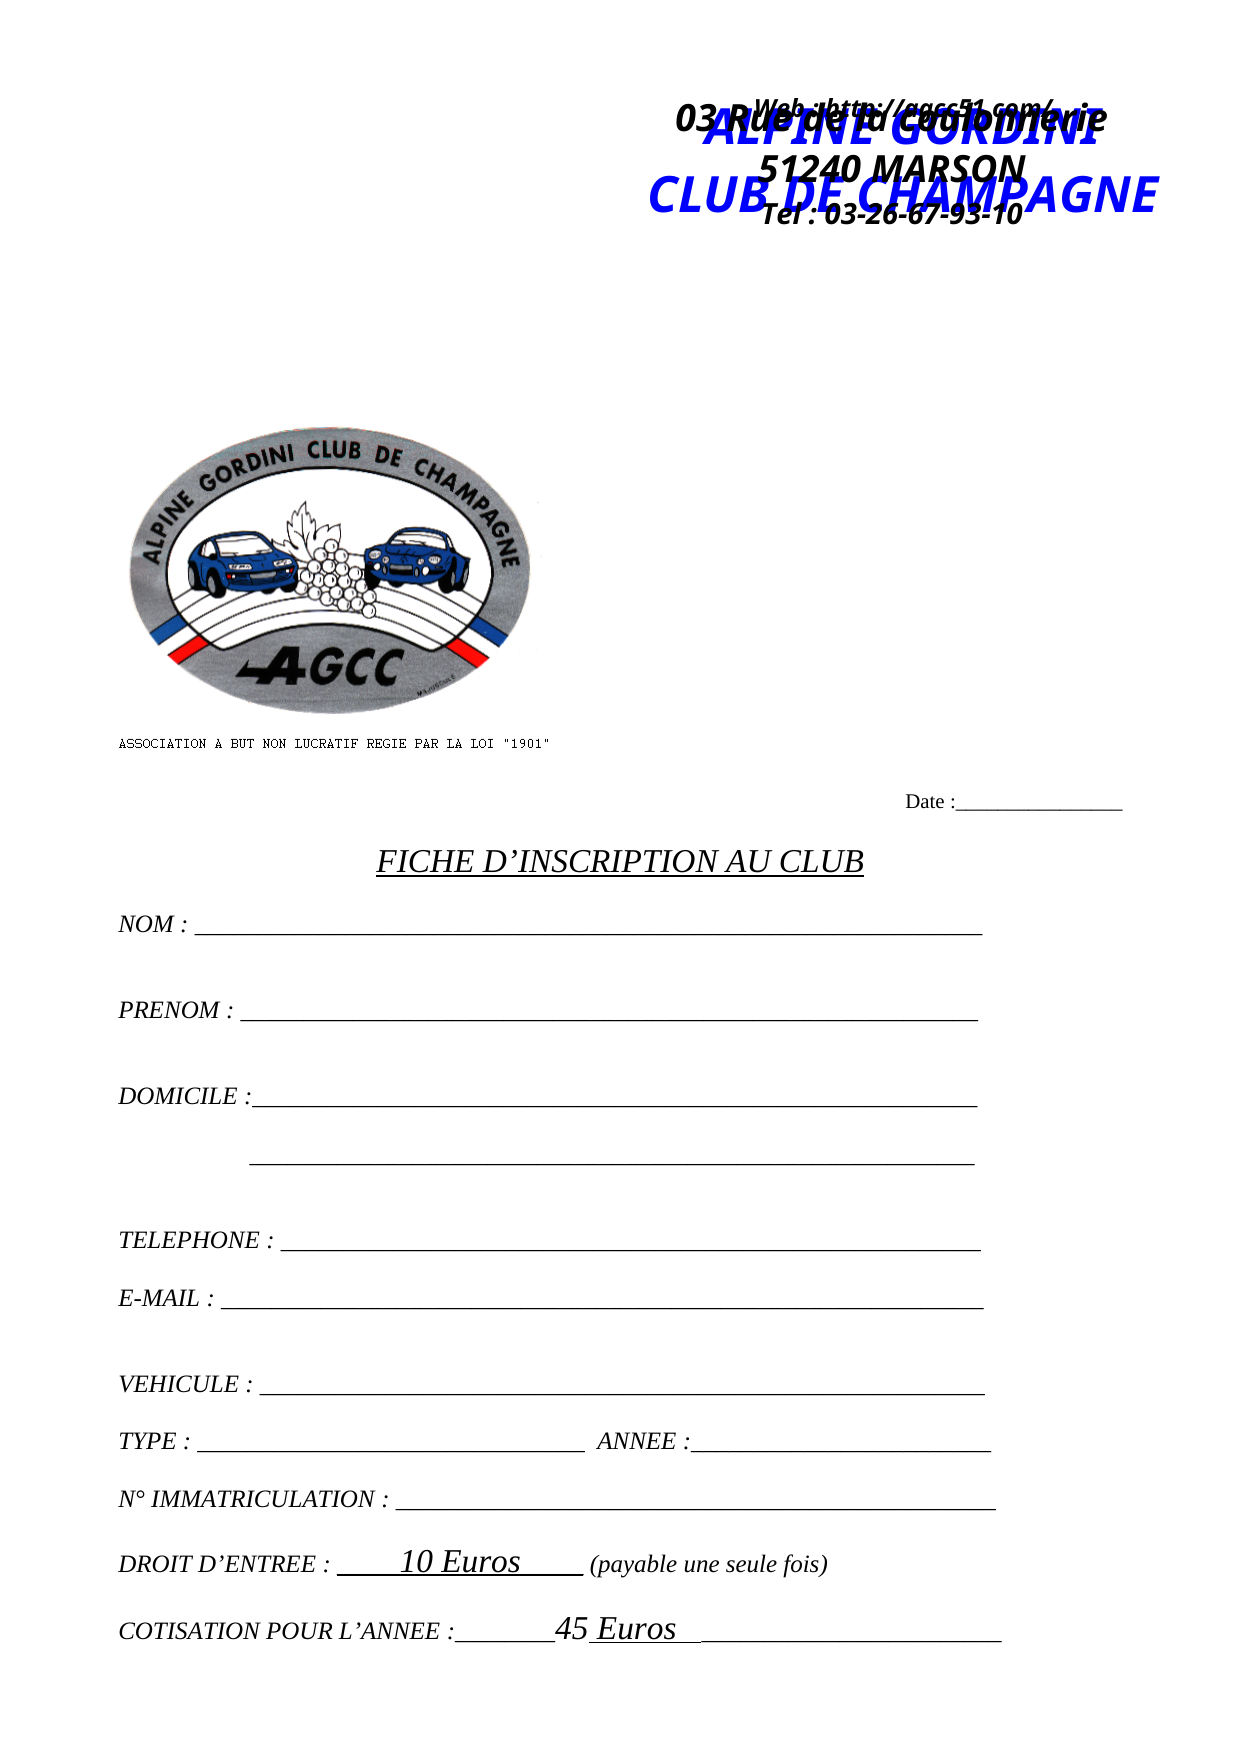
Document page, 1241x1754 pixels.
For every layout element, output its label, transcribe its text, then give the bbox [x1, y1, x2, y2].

text DOMICILE :__________________________________________________________ [118, 1081, 1122, 1110]
text ALPINE GORDINI CLUB DE CHAMPAGNE [1229, 125, 1240, 227]
text 51240 MARSON [554, 142, 1229, 193]
text E-MAIL : _____________________________________________________________ [118, 1283, 1122, 1311]
text PRENOM : ___________________________________________________________ [118, 995, 1122, 1024]
text VEHICULE : __________________________________________________________ [118, 1369, 1122, 1398]
text N° IMMATRICULATION : ________________________________________________ [118, 1484, 1122, 1513]
text DROIT D’ENTREE : _____10 Euros_____ (payable une seule fois) [118, 1541, 1122, 1580]
text Web : http://agcc51.com/ [566, 91, 1240, 125]
text TYPE : _______________________________ ANNEE :________________________ [118, 1426, 1122, 1455]
text COTISATION POUR L’ANNEE :________45 Euros ________________________ [118, 1608, 1122, 1647]
picture [118, 421, 556, 765]
text Tel : 03-26-67-93-10 [554, 193, 1229, 233]
text __________________________________________________________ [118, 1139, 1122, 1168]
text 03 Rue de la coulonnerie [554, 91, 1229, 142]
text Date :________________ [118, 789, 1122, 813]
text TELEPHONE : ________________________________________________________ [118, 1225, 1122, 1254]
subtitle NOM : _______________________________________________________________ [118, 909, 1122, 938]
subtitle FICHE D’INSCRIPTION AU CLUB [118, 842, 1122, 880]
